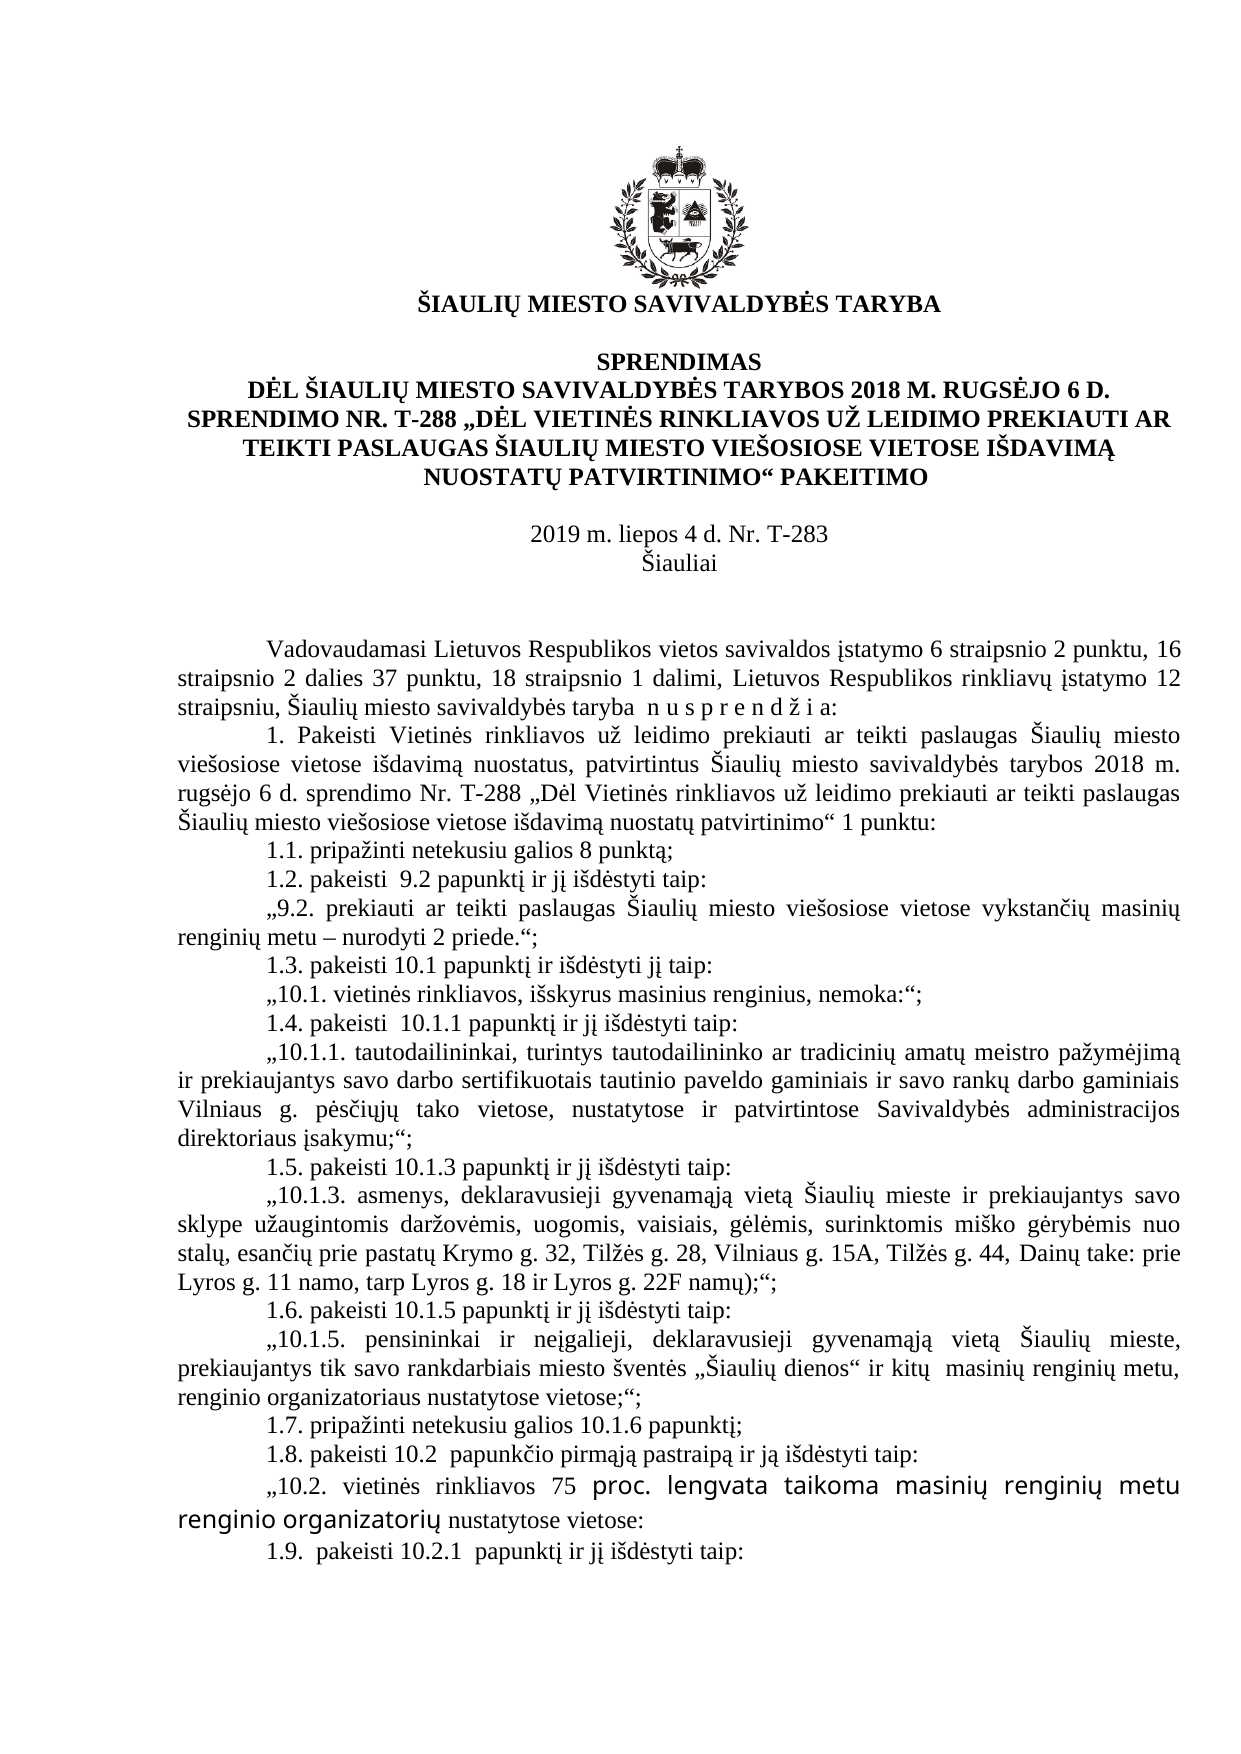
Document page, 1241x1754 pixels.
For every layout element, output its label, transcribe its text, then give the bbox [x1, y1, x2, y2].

text 1.6. pakeisti 10.1.5 papunktį ir jį išdėstyti taip: [177, 1295, 1181, 1324]
text 1.3. pakeisti 10.1 papunktį ir išdėstyti jį taip: [177, 950, 1181, 979]
subtitle DĖL ŠIAULIŲ MIESTO SAVIVALDYBĖS TARYBOS 2018 M. RUGSĖJO 6 D. SPRENDIMO NR. T-288 „DĖL VIETINĖS RINKLIAVOS UŽ LEIDIMO PREKIAUTI AR TEIKTI PASLAUGAS ŠIAULIŲ MIESTO VIEŠOSIOSE VIETOSE IŠDAVIMĄ NUOSTATŲ PATVIRTINIMO“ PAKEITIMO [177, 375, 1181, 490]
text 1.8. pakeisti 10.2 papunkčio pirmąją pastraipą ir ją išdėstyti taip: [177, 1439, 1181, 1468]
text SPRENDIMAS [177, 347, 1181, 375]
text „10.2. vietinės rinkliavos 75 proc. lengvata taikoma masinių renginių metu renginio organizatorių nustatytose vietose: [177, 1468, 1181, 1536]
text 1.9. pakeisti 10.2.1 papunktį ir jį išdėstyti taip: [177, 1536, 1181, 1565]
text „10.1.3. asmenys, deklaravusieji gyvenamąją vietą Šiaulių mieste ir prekiaujantys savo sklype užaugintomis daržovėmis, uogomis, vaisiais, gėlėmis, surinktomis miško gėrybėmis nuo stalų, esančių prie pastatų Krymo g. 32, Tilžės g. 28, Vilniaus g. 15A, Tilžės g. 44, Dainų take: prie Lyros g. 11 namo, tarp Lyros g. 18 ir Lyros g. 22F namų);“; [177, 1180, 1181, 1295]
text ŠIAULIŲ MIESTO SAVIVALDYBĖS TARYBA [177, 289, 1181, 318]
text 1. Pakeisti Vietinės rinkliavos už leidimo prekiauti ar teikti paslaugas Šiaulių miesto viešosiose vietose išdavimą nuostatus, patvirtintus Šiaulių miesto savivaldybės tarybos 2018 m. rugsėjo 6 d. sprendimo Nr. T-288 „Dėl Vietinės rinkliavos už leidimo prekiauti ar teikti paslaugas Šiaulių miesto viešosiose vietose išdavimą nuostatų patvirtinimo“ 1 punktu: [177, 720, 1181, 835]
text 1.1. pripažinti netekusiu galios 8 punktą; [177, 835, 1181, 864]
text „9.2. prekiauti ar teikti paslaugas Šiaulių miesto viešosiose vietose vykstančių masinių renginių metu – nurodyti 2 priede.“; [177, 893, 1181, 950]
text „10.1. vietinės rinkliavos, išskyrus masinius renginius, nemoka:“; [177, 979, 1181, 1008]
text 2019 m. liepos 4 d. Nr. T-283 [177, 519, 1181, 548]
text 1.2. pakeisti 9.2 papunktį ir jį išdėstyti taip: [177, 864, 1181, 893]
text „10.1.1. tautodailininkai, turintys tautodailininko ar tradicinių amatų meistro pažymėjimą ir prekiaujantys savo darbo sertifikuotais tautinio paveldo gaminiais ir savo rankų darbo gaminiais Vilniaus g. pėsčiųjų tako vietose, nustatytose ir patvirtintose Savivaldybės administracijos direktoriaus įsakymu;“; [177, 1037, 1181, 1152]
text 1.7. pripažinti netekusiu galios 10.1.6 papunktį; [177, 1410, 1181, 1439]
text 1.4. pakeisti 10.1.1 papunktį ir jį išdėstyti taip: [177, 1008, 1181, 1037]
text „10.1.5. pensininkai ir neįgalieji, deklaravusieji gyvenamąją vietą Šiaulių mieste, prekiaujantys tik savo rankdarbiais miesto šventės „Šiaulių dienos“ ir kitų masinių renginių metu, renginio organizatoriaus nustatytose vietose;“; [177, 1324, 1181, 1410]
text 1.5. pakeisti 10.1.3 papunktį ir jį išdėstyti taip: [177, 1152, 1181, 1180]
text Vadovaudamasi Lietuvos Respublikos vietos savivaldos įstatymo 6 straipsnio 2 punktu, 16 straipsnio 2 dalies 37 punktu, 18 straipsnio 1 dalimi, Lietuvos Respublikos rinkliavų įstatymo 12 straipsniu, Šiaulių miesto savivaldybės taryba n u s p r e n d ž i a: [177, 634, 1181, 720]
text Šiauliai [177, 548, 1181, 577]
